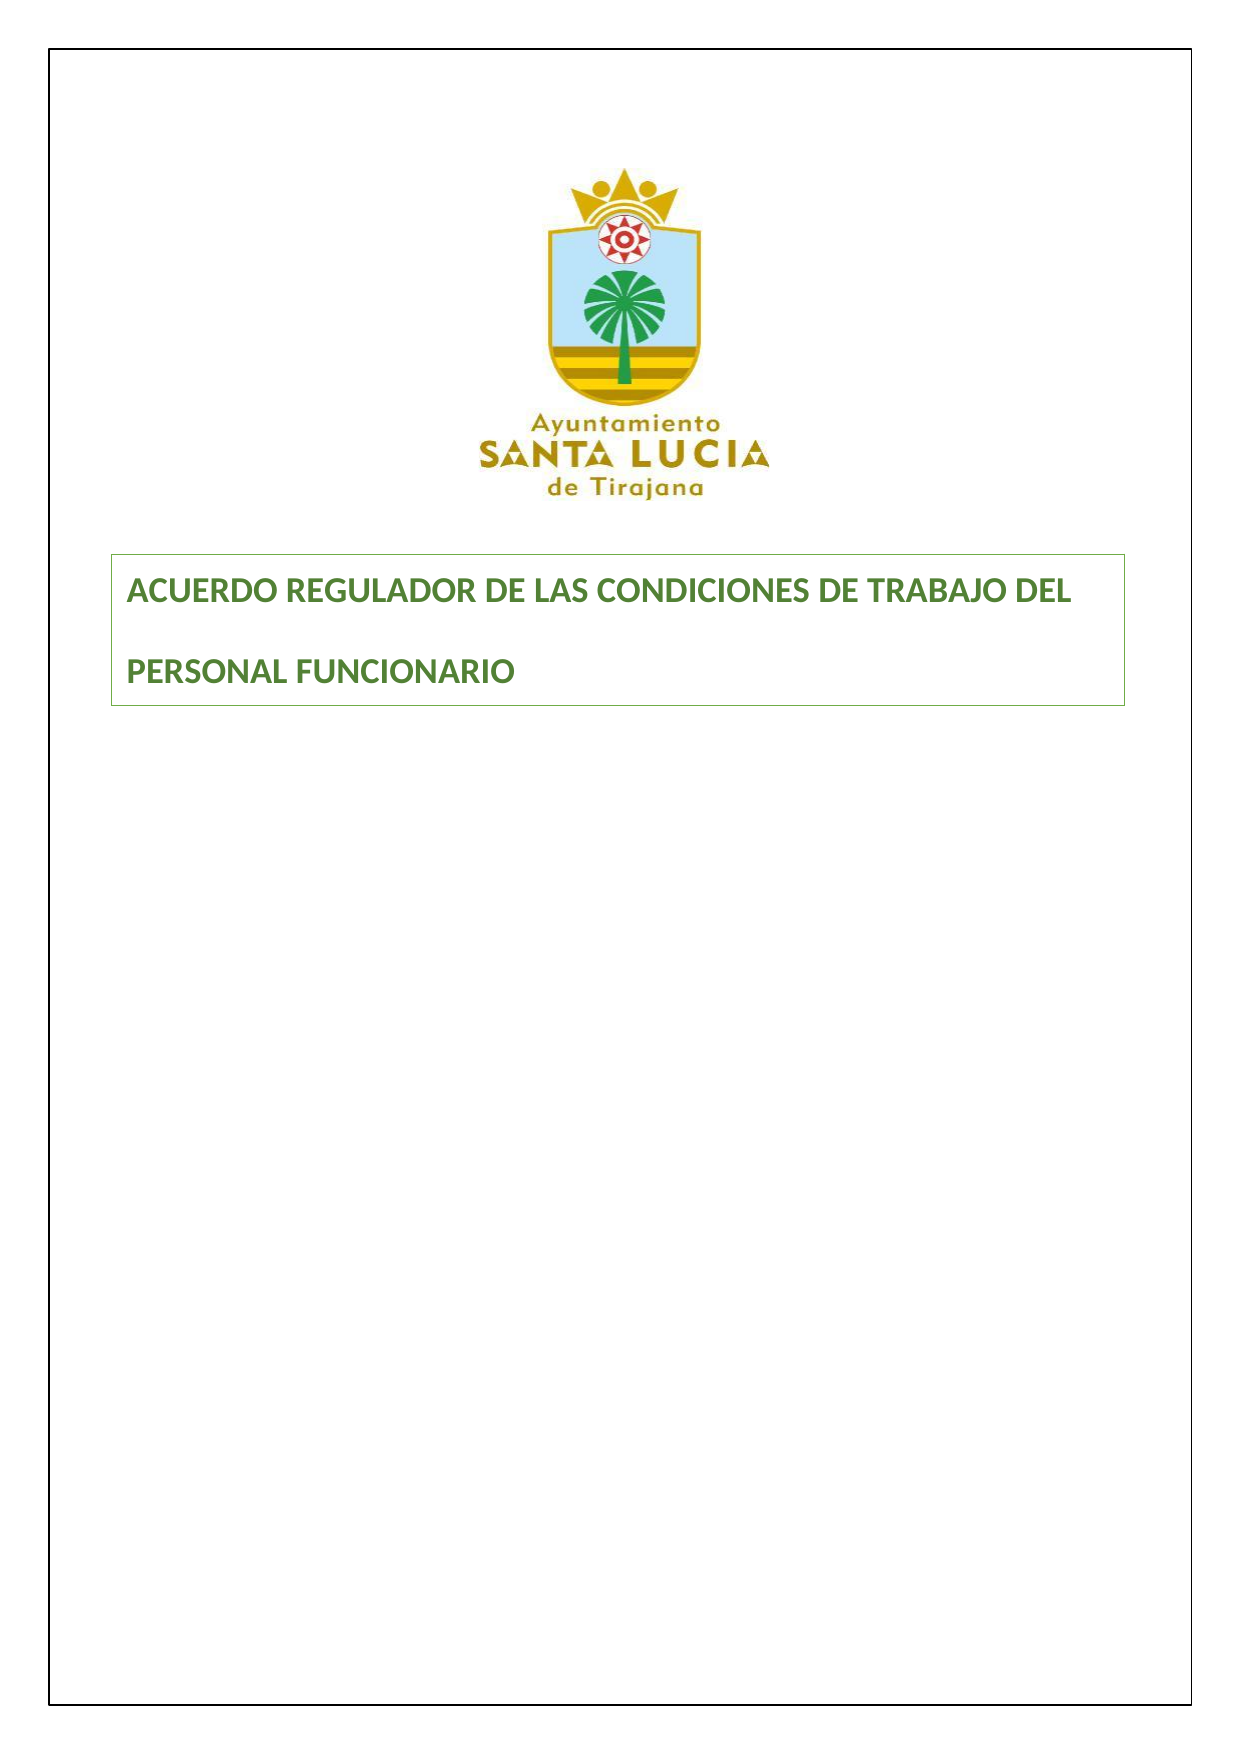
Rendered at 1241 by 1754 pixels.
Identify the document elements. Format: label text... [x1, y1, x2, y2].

picture [478, 168, 770, 501]
text PERSONAL FUNCIONARIO [112, 634, 1124, 705]
text ACUERDO REGULADOR DE LAS CONDICIONES DE TRABAJO DEL [112, 555, 1124, 612]
